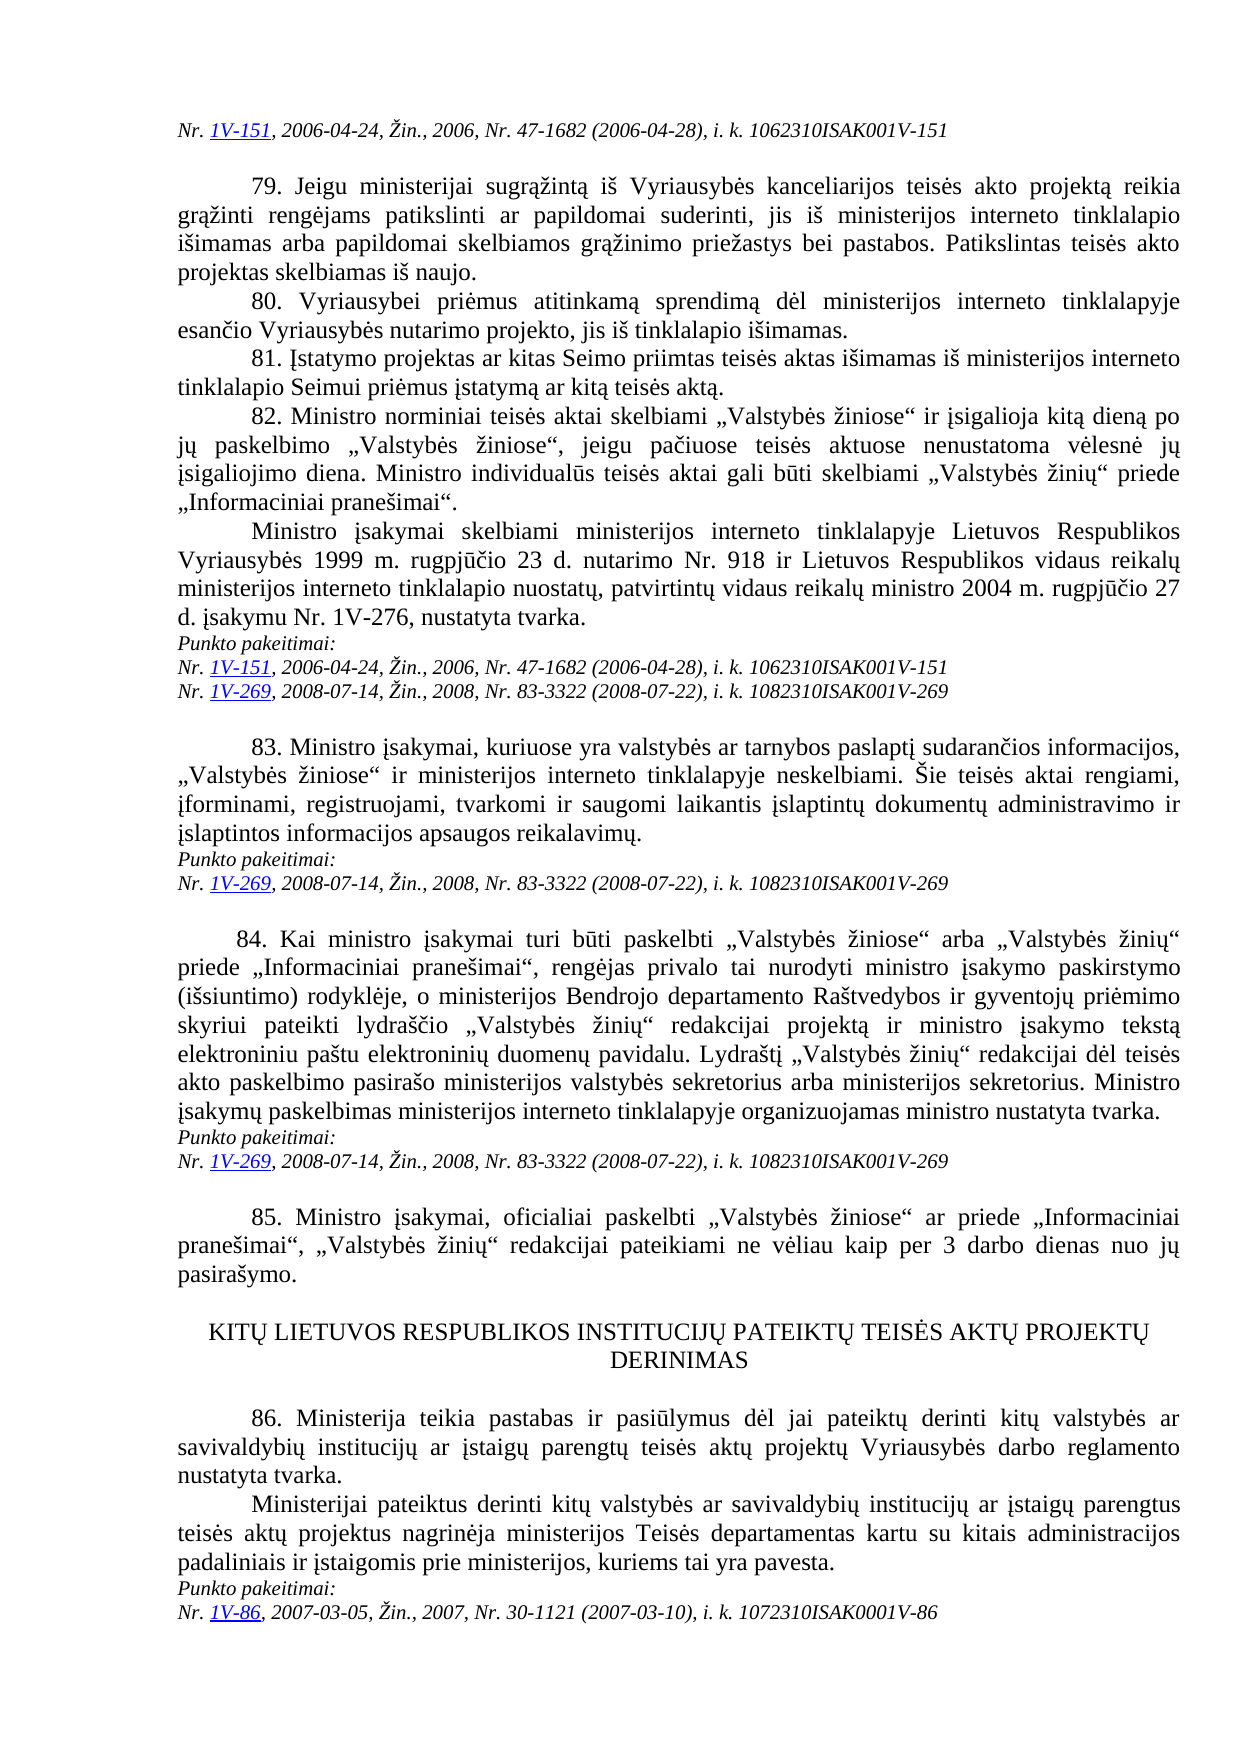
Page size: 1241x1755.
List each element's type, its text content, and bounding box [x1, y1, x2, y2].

text 85. Ministro įsakymai, oficialiai paskelbti „Valstybės žiniose“ ar priede „Informaciniai pranešimai“, „Valstybės žinių“ redakcijai pateikiami ne vėliau kaip per 3 darbo dienas nuo jų pasirašymo. [177, 1202, 1181, 1288]
text Punkto pakeitimai: [177, 631, 1181, 655]
text 82. Ministro norminiai teisės aktai skelbiami „Valstybės žiniose“ ir įsigalioja kitą dieną po jų paskelbimo „Valstybės žiniose“, jeigu pačiuose teisės aktuose nenustatoma vėlesnė jų įsigaliojimo diena. Ministro individualūs teisės aktai gali būti skelbiami „Valstybės žinių“ priede „Informaciniai pranešimai“. [177, 401, 1181, 516]
text 80. Vyriausybei priėmus atitinkamą sprendimą dėl ministerijos interneto tinklalapyje esančio Vyriausybės nutarimo projekto, jis iš tinklalapio išimamas. [177, 286, 1181, 343]
text 79. Jeigu ministerijai sugrąžintą iš Vyriausybės kanceliarijos teisės akto projektą reikia grąžinti rengėjams patikslinti ar papildomai suderinti, jis iš ministerijos interneto tinklalapio išimamas arba papildomai skelbiamos grąžinimo priežastys bei pastabos. Patikslintas teisės akto projektas skelbiamas iš naujo. [177, 171, 1181, 286]
text Ministro įsakymai skelbiami ministerijos interneto tinklalapyje Lietuvos Respublikos Vyriausybės 1999 m. rugpjūčio 23 d. nutarimo Nr. 918 ir Lietuvos Respublikos vidaus reikalų ministerijos interneto tinklalapio nuostatų, patvirtintų vidaus reikalų ministro 2004 m. rugpjūčio 27 d. įsakymu Nr. 1V-276, nustatyta tvarka. [177, 516, 1181, 631]
text Nr. 1V-151, 2006-04-24, Žin., 2006, Nr. 47-1682 (2006-04-28), i. k. 1062310ISAK001V-151 [177, 118, 1181, 142]
text 81. Įstatymo projektas ar kitas Seimo priimtas teisės aktas išimamas iš ministerijos interneto tinklalapio Seimui priėmus įstatymą ar kitą teisės aktą. [177, 343, 1181, 401]
text 84. Kai ministro įsakymai turi būti paskelbti „Valstybės žiniose“ arba „Valstybės žinių“ priede „Informaciniai pranešimai“, rengėjas privalo tai nurodyti ministro įsakymo paskirstymo (išsiuntimo) rodyklėje, o ministerijos Bendrojo departamento Raštvedybos ir gyventojų priėmimo skyriui pateikti lydraščio „Valstybės žinių“ redakcijai projektą ir ministro įsakymo tekstą elektroniniu paštu elektroninių duomenų pavidalu. Lydraštį „Valstybės žinių“ redakcijai dėl teisės akto paskelbimo pasirašo ministerijos valstybės sekretorius arba ministerijos sekretorius. Ministro įsakymų paskelbimas ministerijos interneto tinklalapyje organizuojamas ministro nustatyta tvarka. [177, 924, 1181, 1125]
text Nr. 1V-269, 2008-07-14, Žin., 2008, Nr. 83-3322 (2008-07-22), i. k. 1082310ISAK001V-269 [177, 679, 1181, 703]
text Nr. 1V-269, 2008-07-14, Žin., 2008, Nr. 83-3322 (2008-07-22), i. k. 1082310ISAK001V-269 [177, 871, 1181, 895]
text Punkto pakeitimai: [177, 1576, 1181, 1600]
text 86. Ministerija teikia pastabas ir pasiūlymus dėl jai pateiktų derinti kitų valstybės ar savivaldybių institucijų ar įstaigų parengtų teisės aktų projektų Vyriausybės darbo reglamento nustatyta tvarka. [177, 1403, 1181, 1489]
text Nr. 1V-86, 2007-03-05, Žin., 2007, Nr. 30-1121 (2007-03-10), i. k. 1072310ISAK0001V-86 [177, 1600, 1181, 1624]
text KITŲ Lietuvos respublikos INSTITUCIJŲ PATEIKTŲ TEISĖS AKTŲ PROJEKTŲ DERINIMAS [177, 1317, 1181, 1374]
text Ministerijai pateiktus derinti kitų valstybės ar savivaldybių institucijų ar įstaigų parengtus teisės aktų projektus nagrinėja ministerijos Teisės departamentas kartu su kitais administracijos padaliniais ir įstaigomis prie ministerijos, kuriems tai yra pavesta. [177, 1489, 1181, 1576]
text Nr. 1V-151, 2006-04-24, Žin., 2006, Nr. 47-1682 (2006-04-28), i. k. 1062310ISAK001V-151 [177, 655, 1181, 679]
text 83. Ministro įsakymai, kuriuose yra valstybės ar tarnybos paslaptį sudarančios informacijos, „Valstybės žiniose“ ir ministerijos interneto tinklalapyje neskelbiami. Šie teisės aktai rengiami, įforminami, registruojami, tvarkomi ir saugomi laikantis įslaptintų dokumentų administravimo ir įslaptintos informacijos apsaugos reikalavimų. [177, 732, 1181, 847]
text Punkto pakeitimai: [177, 847, 1181, 871]
text Nr. 1V-269, 2008-07-14, Žin., 2008, Nr. 83-3322 (2008-07-22), i. k. 1082310ISAK001V-269 [177, 1149, 1181, 1173]
text Punkto pakeitimai: [177, 1125, 1181, 1149]
